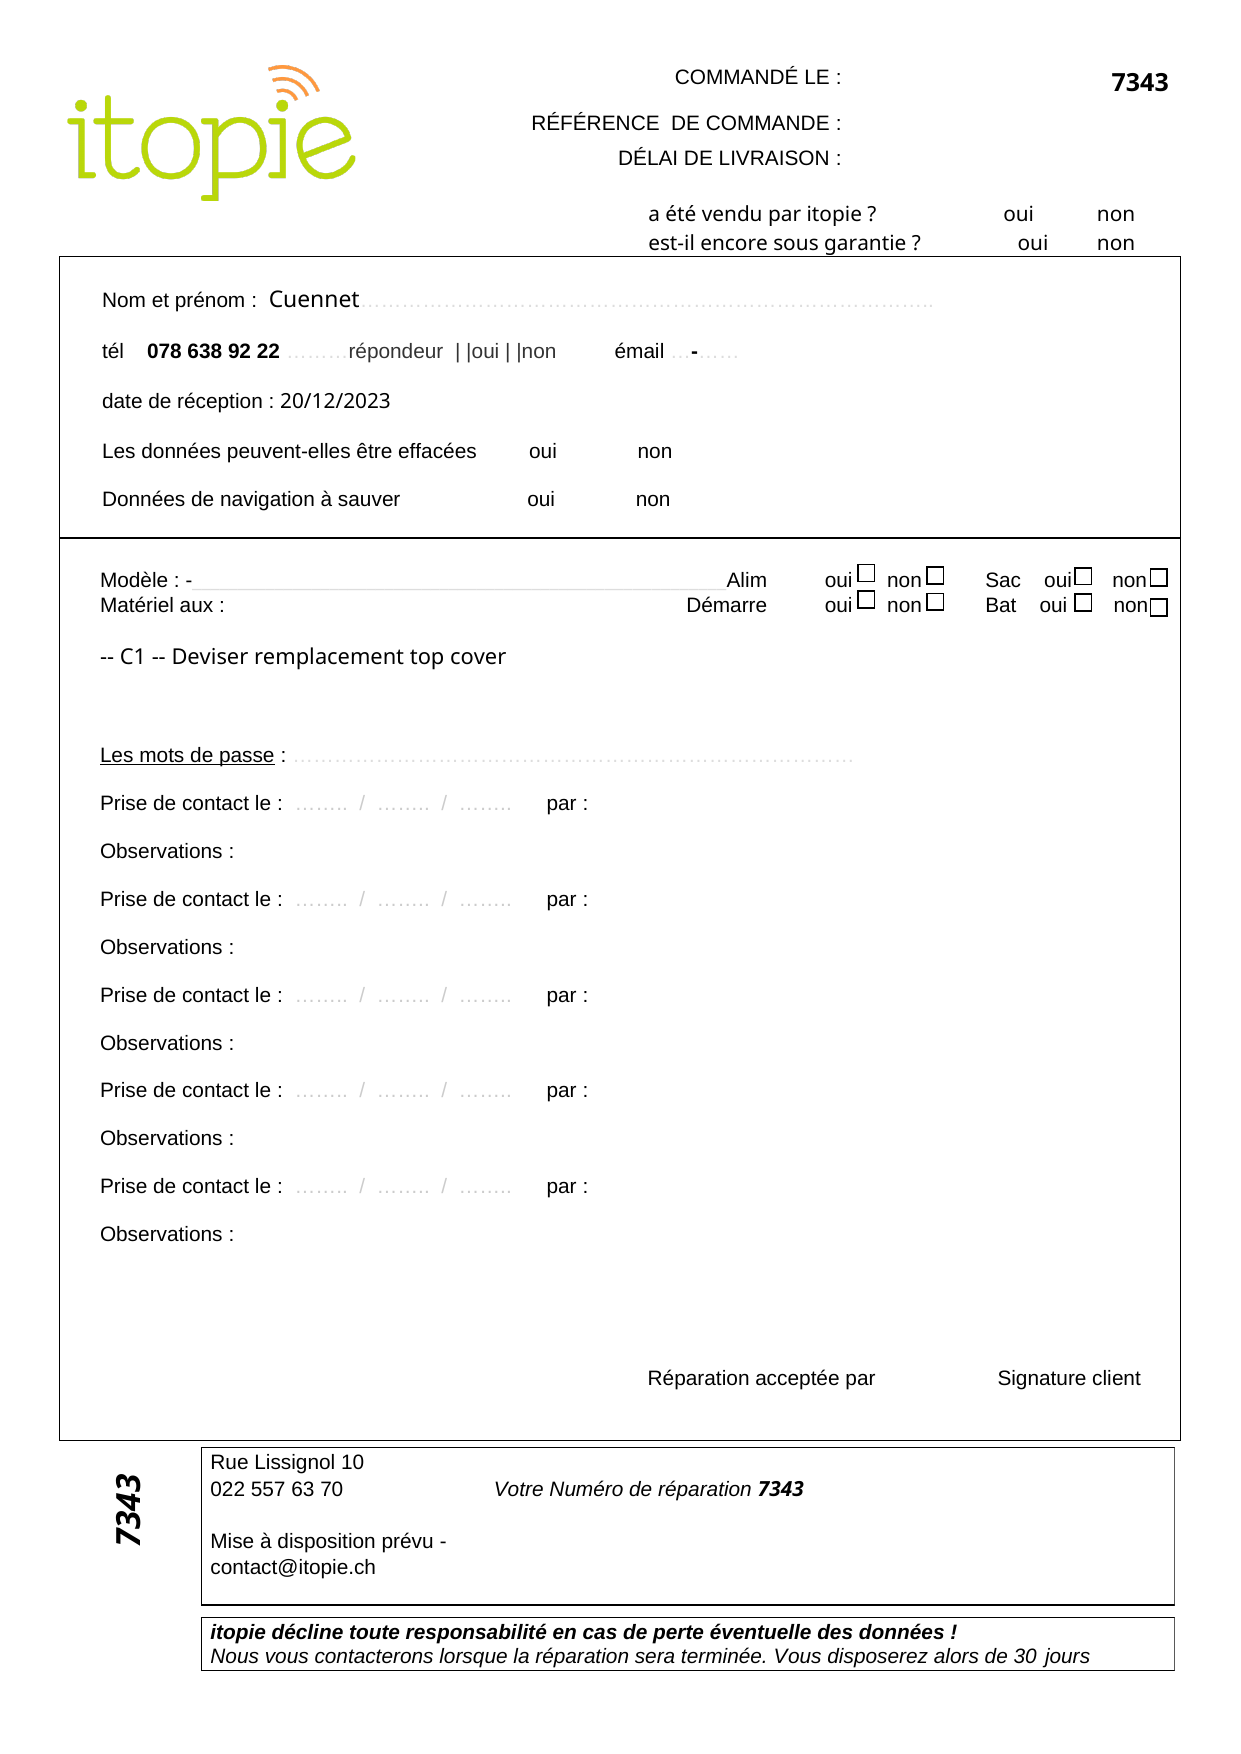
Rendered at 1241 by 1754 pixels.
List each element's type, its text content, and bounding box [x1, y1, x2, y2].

text Les données peuvent-elles être effacées oui non [60, 436, 1180, 463]
text est-il encore sous garantie ? oui non [59, 228, 1181, 256]
text Observations : [60, 1219, 1180, 1246]
text Données de navigation à sauver oui non [60, 484, 1180, 511]
table_cell [847, 105, 1180, 140]
text Prise de contact le : …….. / …….. / …….. par : [60, 979, 1180, 1006]
table_cell [847, 140, 1180, 175]
text Les mots de passe : ……………………………………………………………………… [60, 740, 1180, 767]
text a été vendu par itopie ? oui non [59, 199, 1181, 228]
text Modèle : - Alim oui non Sac oui non [879, 562, 925, 590]
text tél 078 638 92 22 ………répondeur | |oui | |non émail …-…… [60, 335, 1180, 362]
picture [67, 65, 356, 201]
text Modèle : - Alim oui non Sac oui non [948, 562, 1180, 590]
text Modèle : - Alim oui non Sac oui non [60, 562, 856, 590]
text Réparation acceptée par Signature client [60, 1363, 1180, 1390]
text Nom et prénom : Cuennet……………………………………………………………………….. [60, 280, 1180, 314]
text Observations : [60, 836, 1180, 863]
text date de réception : 20/12/2023 [60, 383, 1180, 415]
text Prise de contact le : …….. / …….. / …….. par : [60, 883, 1180, 911]
table_cell itopie décline toute responsabilité en cas de perte éventuelle des données ! Nous vous contacterons lorsque la réparation sera terminée. Vous disposerez alors de 30 jours [195, 1611, 1180, 1677]
text Matériel aux : Démarre oui non Bat oui non [60, 590, 1180, 617]
text Observations : [60, 1027, 1180, 1054]
text Observations : [60, 1123, 1180, 1150]
text -- C1 -- Deviser remplacement top cover [60, 638, 1180, 671]
table_cell DÉLAI DE LIVRAISON : [490, 140, 847, 175]
text Prise de contact le : …….. / …….. / …….. par : [60, 1075, 1180, 1102]
table_header COMMANDÉ LE : [490, 59, 847, 104]
text Observations : [60, 931, 1180, 958]
table_cell RÉFÉRENCE DE COMMANDE : [490, 105, 847, 140]
table_header 7343 [847, 59, 1180, 104]
table_header 7343 [59, 1441, 195, 1677]
text Prise de contact le : …….. / …….. / …….. par : [60, 1171, 1180, 1198]
text Prise de contact le : …….. / …….. / …….. par : [60, 788, 1180, 815]
table_header Rue Lissignol 10 022 557 63 70 Votre Numéro de réparation 7343 Mise à disposition prévu - contact@itopie.ch [195, 1441, 1180, 1611]
